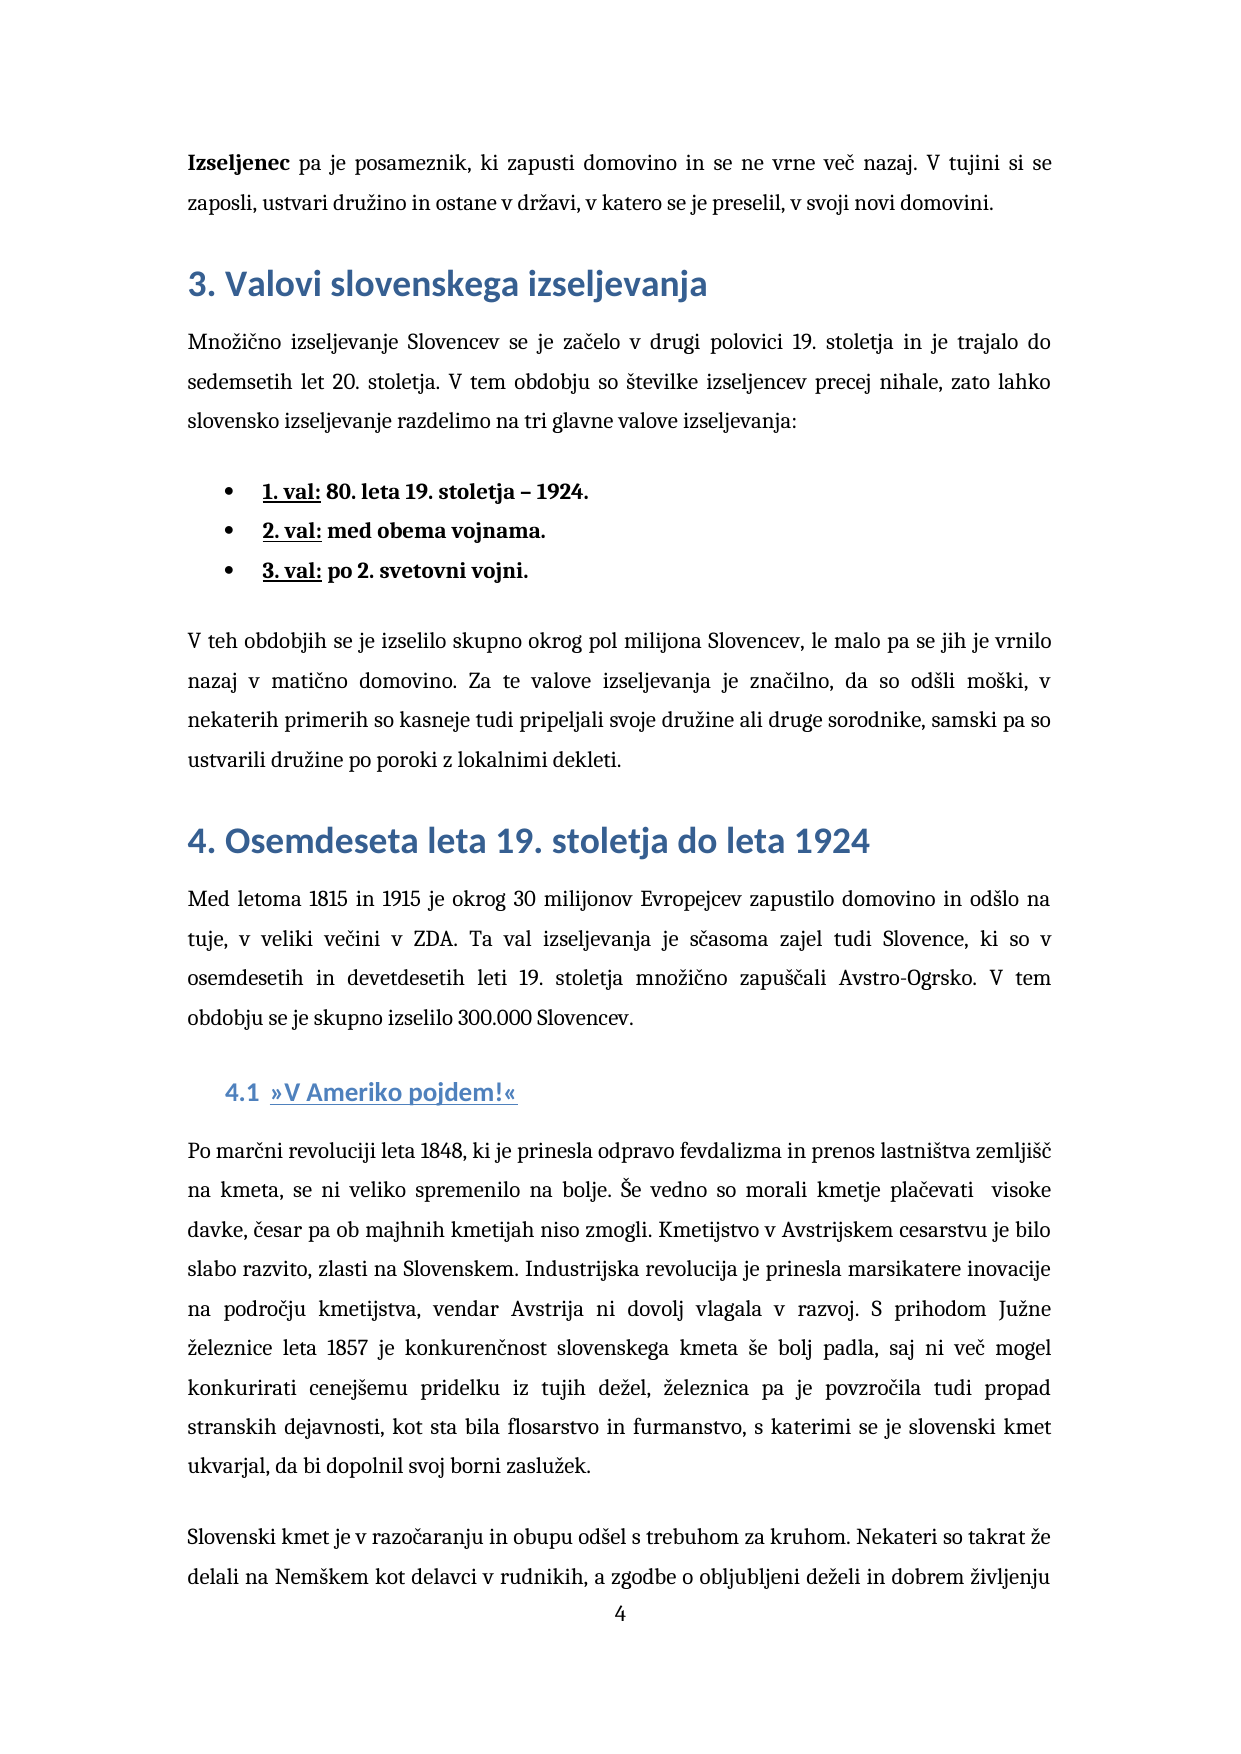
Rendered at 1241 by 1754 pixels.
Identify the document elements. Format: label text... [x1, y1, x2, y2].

text V teh obdobjih se je izselilo skupno okrog pol milijona Slovencev, le malo pa se jih je vrnilo nazaj v matično domovino. Za te valove izseljevanja je značilno, da so odšli moški, v nekaterih primerih so kasneje tudi pripeljali svoje družine ali druge sorodnike, samski pa so ustvarili družine po poroki z lokalnimi dekleti. [187, 628, 1053, 773]
text Med letoma 1815 in 1915 je okrog 30 milijonov Evropejcev zapustilo domovino in odšlo na tuje, v veliki večini v ZDA. Ta val izseljevanja je sčasoma zajel tudi Slovence, ki so v osemdesetih in devetdesetih leti 19. stoletja množično zapuščali Avstro-Ogrsko. V tem obdobju se je skupno izselilo 300.000 Slovencev. [187, 886, 1053, 1031]
text Slovenski kmet je v razočaranju in obupu odšel s trebuhom za kruhom. Nekateri so takrat že delali na Nemškem kot delavci v rudnikih, a zgodbe o obljubljeni deželi in dobrem življenju [187, 1524, 1053, 1590]
list 2. val: med obema vojnama. [225, 518, 1053, 544]
text Množično izseljevanje Slovencev se je začelo v drugi polovici 19. stoletja in je trajalo do sedemsetih let 20. stoletja. V tem obdobju so številke izseljencev precej nihale, zato lahko slovensko izseljevanje razdelimo na tri glavne valove izseljevanja: [187, 329, 1053, 434]
subtitle »V Ameriko pojdem!« [225, 1075, 1053, 1108]
subtitle Osemdeseta leta 19. stoletja do leta 1924 [187, 817, 1053, 863]
list 1. val: 80. leta 19. stoletja – 1924. [225, 479, 1053, 505]
list 3. val: po 2. svetovni vojni. [225, 558, 1053, 584]
text Izseljenec pa je posameznik, ki zapusti domovino in se ne vrne več nazaj. V tujini si se zaposli, ustvari družino in ostane v državi, v katero se je preselil, v svoji novi domovini. [187, 150, 1053, 216]
subtitle Valovi slovenskega izseljevanja [187, 260, 1053, 306]
text Po marčni revoluciji leta 1848, ki je prinesla odpravo fevdalizma in prenos lastništva zemljišč na kmeta, se ni veliko spremenilo na bolje. Še vedno so morali kmetje plačevati visoke davke, česar pa ob majhnih kmetijah niso zmogli. Kmetijstvo v Avstrijskem cesarstvu je bilo slabo razvito, zlasti na Slovenskem. Industrijska revolucija je prinesla marsikatere inovacije na področju kmetijstva, vendar Avstrija ni dovolj vlagala v razvoj. S prihodom Južne železnice leta 1857 je konkurenčnost slovenskega kmeta še bolj padla, saj ni več mogel konkurirati cenejšemu pridelku iz tujih dežel, železnica pa je povzročila tudi propad stranskih dejavnosti, kot sta bila flosarstvo in furmanstvo, s katerimi se je slovenski kmet ukvarjal, da bi dopolnil svoj borni zaslužek. [187, 1137, 1053, 1479]
